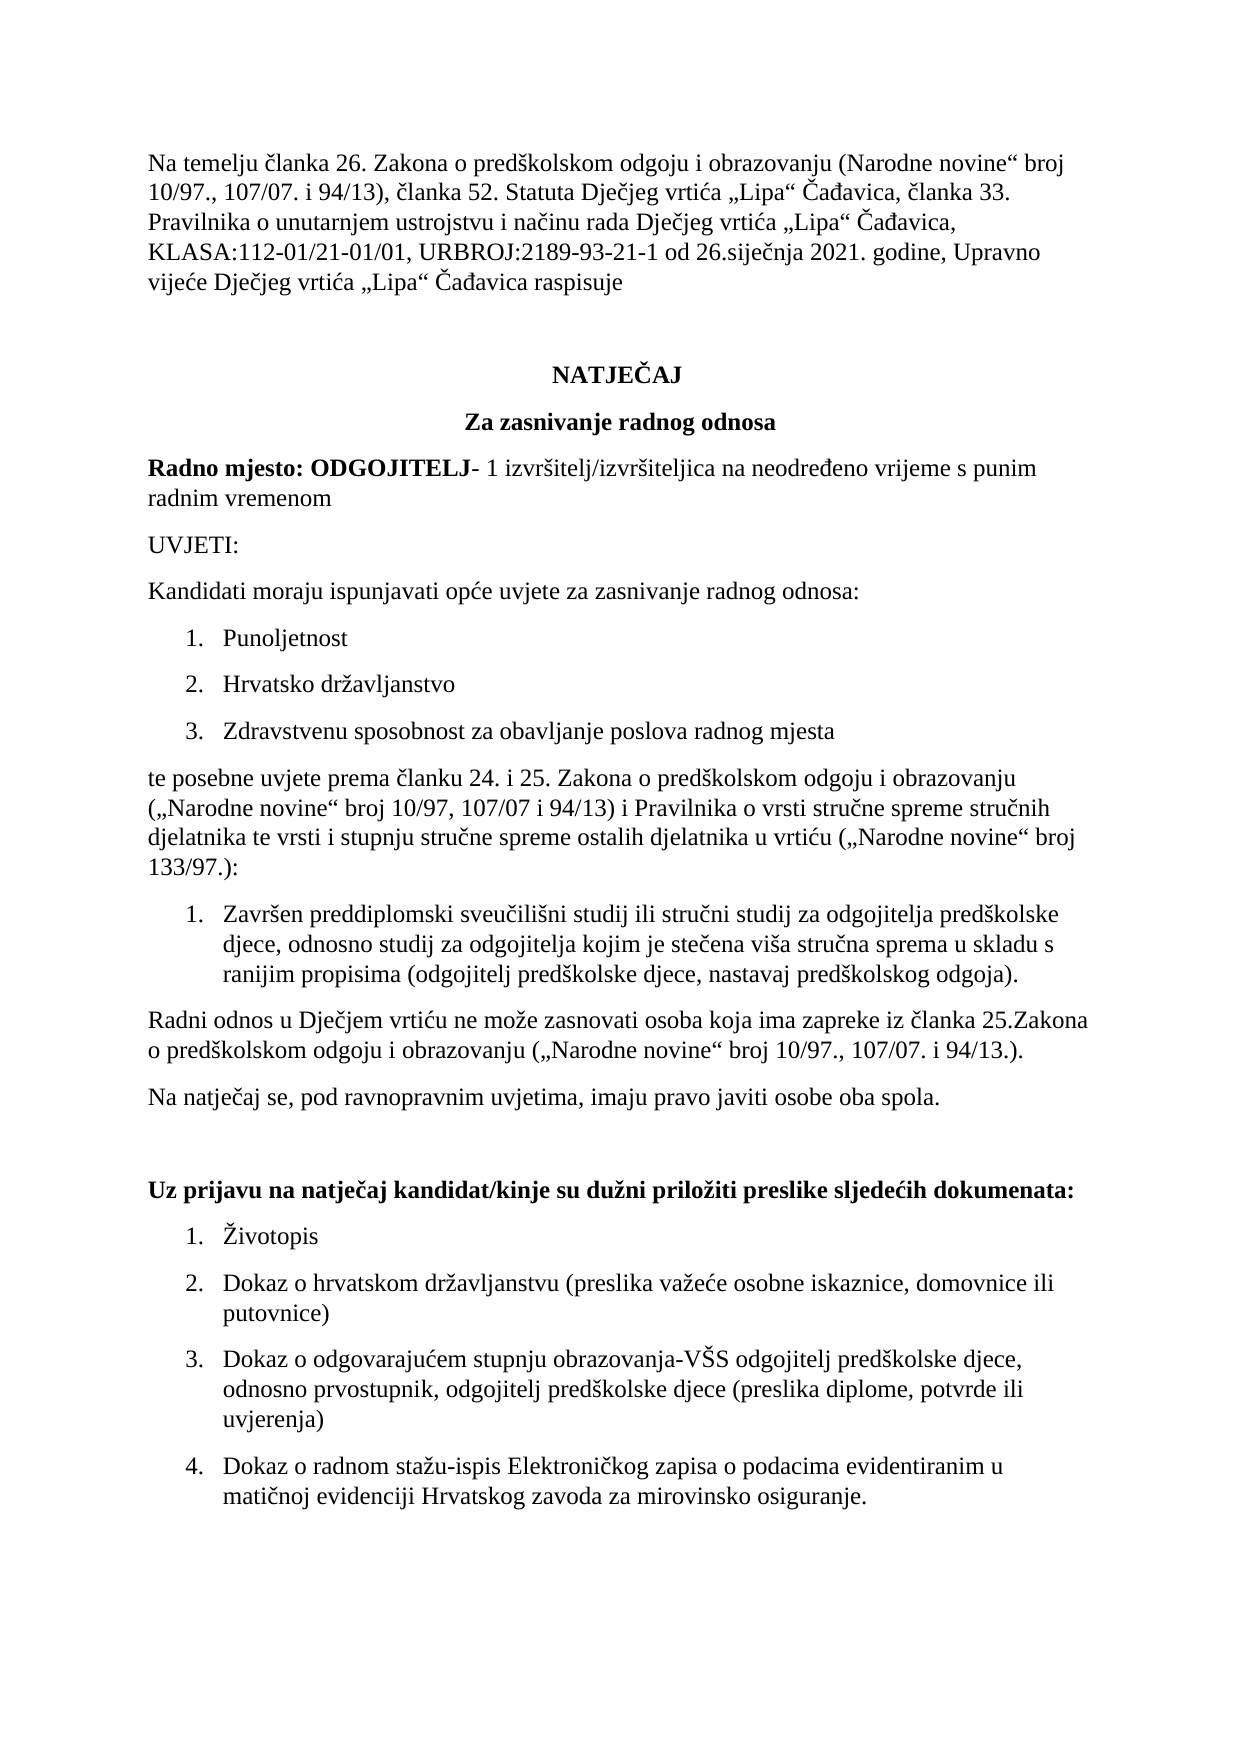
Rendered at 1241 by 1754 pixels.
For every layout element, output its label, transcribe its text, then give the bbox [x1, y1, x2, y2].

list Životopis [185, 1221, 1093, 1250]
text UVJETI: [148, 530, 1093, 559]
list Hrvatsko državljanstvo [185, 669, 1093, 698]
list Dokaz o hrvatskom državljanstvu (preslika važeće osobne iskaznice, domovnice ili putovnice) [185, 1268, 1093, 1327]
text Za zasnivanje radnog odnosa [148, 407, 1093, 436]
list Punoljetnost [185, 623, 1093, 652]
text Na temelju članka 26. Zakona o predškolskom odgoju i obrazovanju (Narodne novine“ broj 10/97., 107/07. i 94/13), članka 52. Statuta Dječjeg vrtića „Lipa“ Čađavica, članka 33. Pravilnika o unutarnjem ustrojstvu i načinu rada Dječjeg vrtića „Lipa“ Čađavica, KLASA:112-01/21-01/01, URBROJ:2189-93-21-1 od 26.siječnja 2021. godine, Upravno vijeće Dječjeg vrtića „Lipa“ Čađavica raspisuje [148, 148, 1093, 296]
list Dokaz o odgovarajućem stupnju obrazovanja-VŠS odgojitelj predškolske djece, odnosno prvostupnik, odgojitelj predškolske djece (preslika diplome, potvrde ili uvjerenja) [185, 1344, 1093, 1433]
text Na natječaj se, pod ravnopravnim uvjetima, imaju pravo javiti osobe oba spola. [148, 1082, 1093, 1111]
text te posebne uvjete prema članku 24. i 25. Zakona o predškolskom odgoju i obrazovanju („Narodne novine“ broj 10/97, 107/07 i 94/13) i Pravilnika o vrsti stručne spreme stručnih djelatnika te vrsti i stupnju stručne spreme ostalih djelatnika u vrtiću („Narodne novine“ broj 133/97.): [148, 763, 1093, 881]
text NATJEČAJ [148, 360, 1093, 389]
list Dokaz o radnom stažu-ispis Elektroničkog zapisa o podacima evidentiranim u matičnoj evidenciji Hrvatskog zavoda za mirovinsko osiguranje. [185, 1451, 1093, 1509]
text Kandidati moraju ispunjavati opće uvjete za zasnivanje radnog odnosa: [148, 576, 1093, 605]
text Radno mjesto: ODGOJITELJ- 1 izvršitelj/izvršiteljica na neodređeno vrijeme s punim radnim vremenom [148, 453, 1093, 512]
text Uz prijavu na natječaj kandidat/kinje su dužni priložiti preslike sljedećih dokumenata: [148, 1175, 1093, 1204]
list Zdravstvenu sposobnost za obavljanje poslova radnog mjesta [185, 716, 1093, 745]
list Završen preddiplomski sveučilišni studij ili stručni studij za odgojitelja predškolske djece, odnosno studij za odgojitelja kojim je stečena viša stručna sprema u skladu s ranijim propisima (odgojitelj predškolske djece, nastavaj predškolskog odgoja). [185, 899, 1093, 987]
text Radni odnos u Dječjem vrtiću ne može zasnovati osoba koja ima zapreke iz članka 25.Zakona o predškolskom odgoju i obrazovanju („Narodne novine“ broj 10/97., 107/07. i 94/13.). [148, 1005, 1093, 1064]
